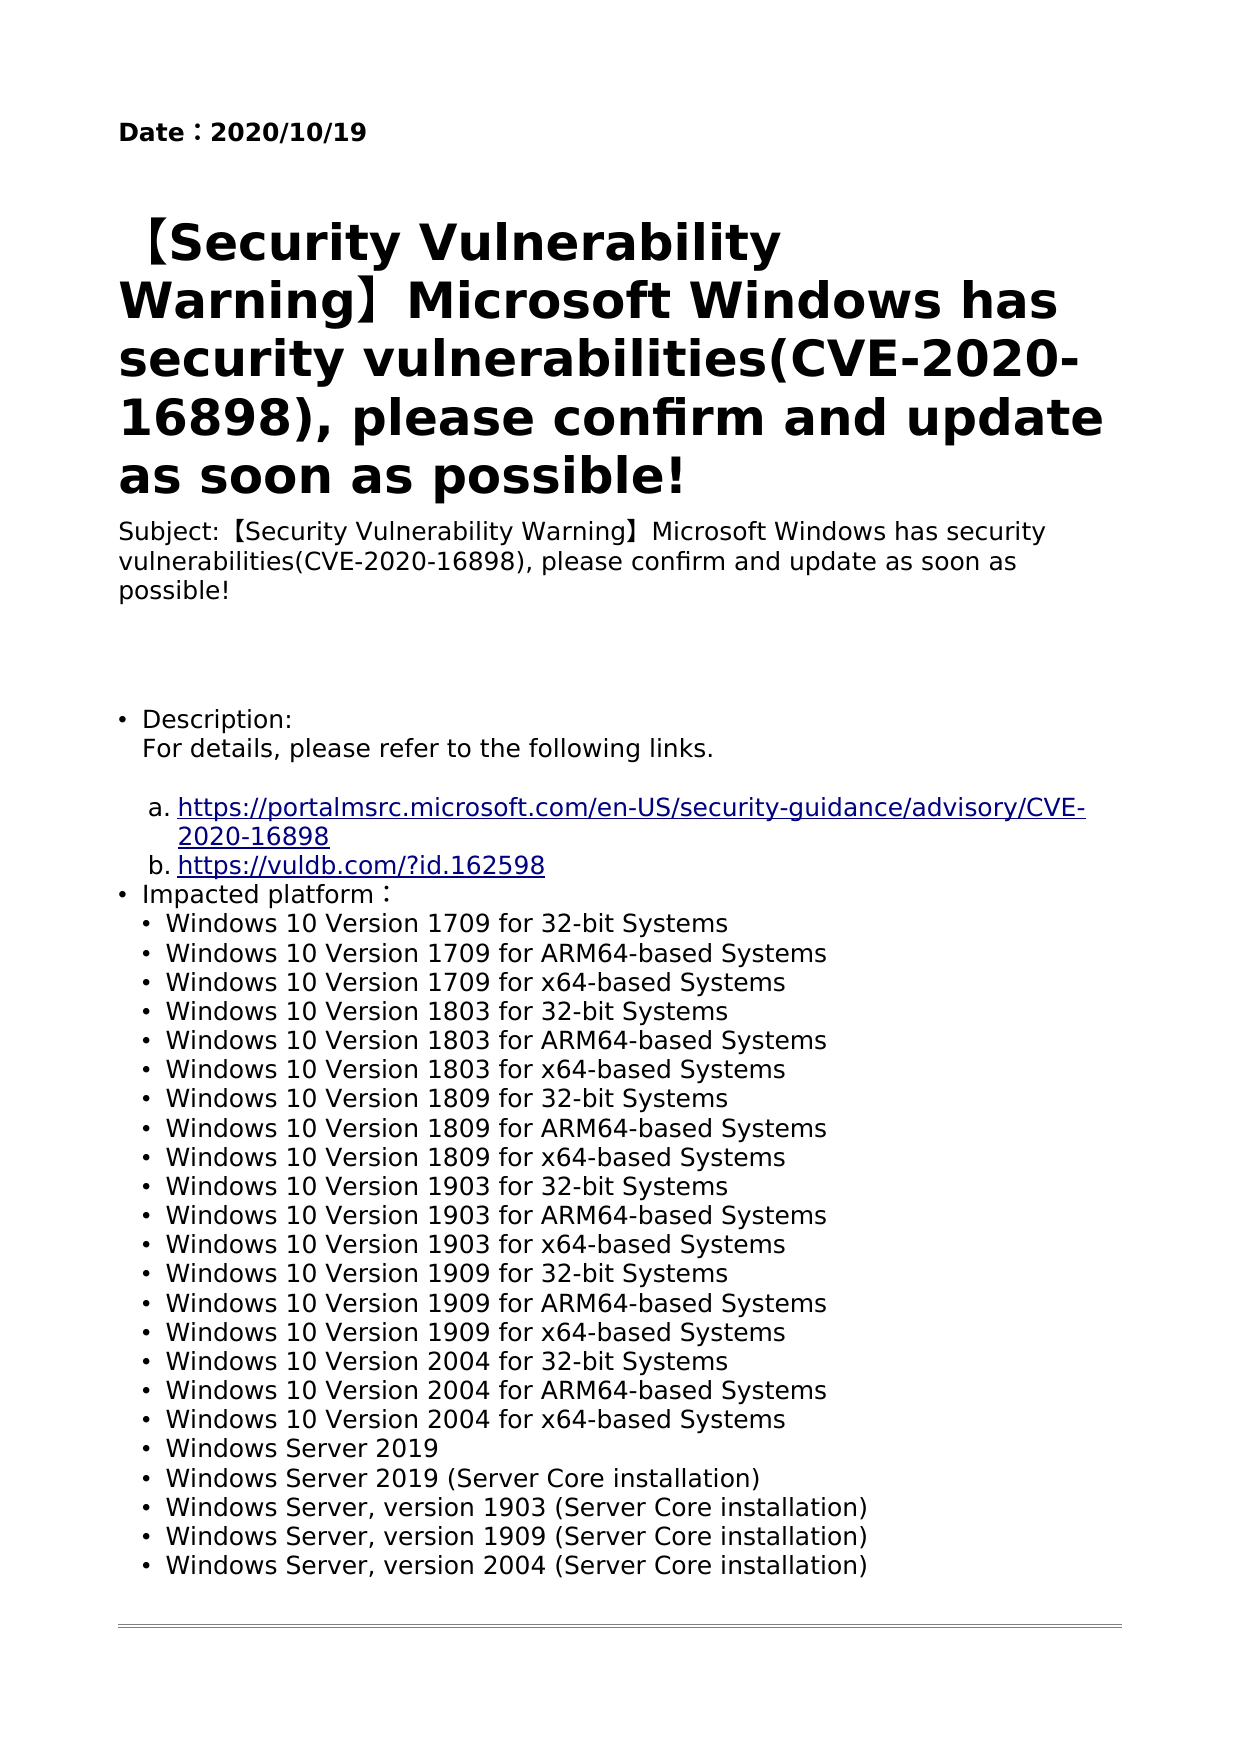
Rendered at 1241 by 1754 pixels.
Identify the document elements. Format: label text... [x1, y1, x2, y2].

list Description: For details, please refer to the following links. [118, 705, 1122, 793]
list Windows 10 Version 1909 for ARM64-based Systems [142, 1289, 1122, 1318]
subtitle 【Security Vulnerability Warning】Microsoft Windows has security vulnerabilities(CVE-2020-16898), please confirm and update as soon as possible! [118, 214, 1122, 505]
list Windows Server 2019 (Server Core installation) [142, 1464, 1122, 1493]
list Windows 10 Version 1909 for x64-based Systems [142, 1318, 1122, 1347]
list Windows 10 Version 1803 for x64-based Systems [142, 1055, 1122, 1084]
list Windows 10 Version 1909 for 32-bit Systems [142, 1259, 1122, 1289]
list Windows 10 Version 2004 for ARM64-based Systems [142, 1376, 1122, 1405]
list Windows 10 Version 1809 for x64-based Systems [142, 1143, 1122, 1172]
list Windows 10 Version 1709 for x64-based Systems [142, 968, 1122, 997]
list Windows Server, version 1903 (Server Core installation) [142, 1493, 1122, 1522]
list Impacted platform： [118, 880, 1122, 909]
list Windows Server 2019 [142, 1434, 1122, 1464]
list Windows 10 Version 1903 for ARM64-based Systems [142, 1201, 1122, 1230]
list Windows 10 Version 2004 for x64-based Systems [142, 1405, 1122, 1434]
list Windows 10 Version 1809 for 32-bit Systems [142, 1084, 1122, 1114]
list https://portalmsrc.microsoft.com/en-US/security-guidance/advisory/CVE-2020-16898 [148, 793, 1122, 851]
list Windows 10 Version 2004 for 32-bit Systems [142, 1347, 1122, 1376]
list Windows 10 Version 1709 for 32-bit Systems [142, 909, 1122, 939]
list Windows 10 Version 1803 for ARM64-based Systems [142, 1026, 1122, 1055]
text Date：2020/10/19 [118, 118, 1122, 176]
list https://vuldb.com/?id.162598 [148, 851, 1122, 880]
text Subject:【Security Vulnerability Warning】Microsoft Windows has security vulnerabilities(CVE-2020-16898), please confirm and update as soon as possible! [118, 518, 1122, 663]
list Windows 10 Version 1903 for 32-bit Systems [142, 1172, 1122, 1201]
list Windows Server, version 2004 (Server Core installation) [142, 1551, 1122, 1580]
list Windows Server, version 1909 (Server Core installation) [142, 1522, 1122, 1551]
list Windows 10 Version 1809 for ARM64-based Systems [142, 1114, 1122, 1143]
list Windows 10 Version 1803 for 32-bit Systems [142, 997, 1122, 1026]
list Windows 10 Version 1709 for ARM64-based Systems [142, 939, 1122, 968]
list Windows 10 Version 1903 for x64-based Systems [142, 1230, 1122, 1259]
